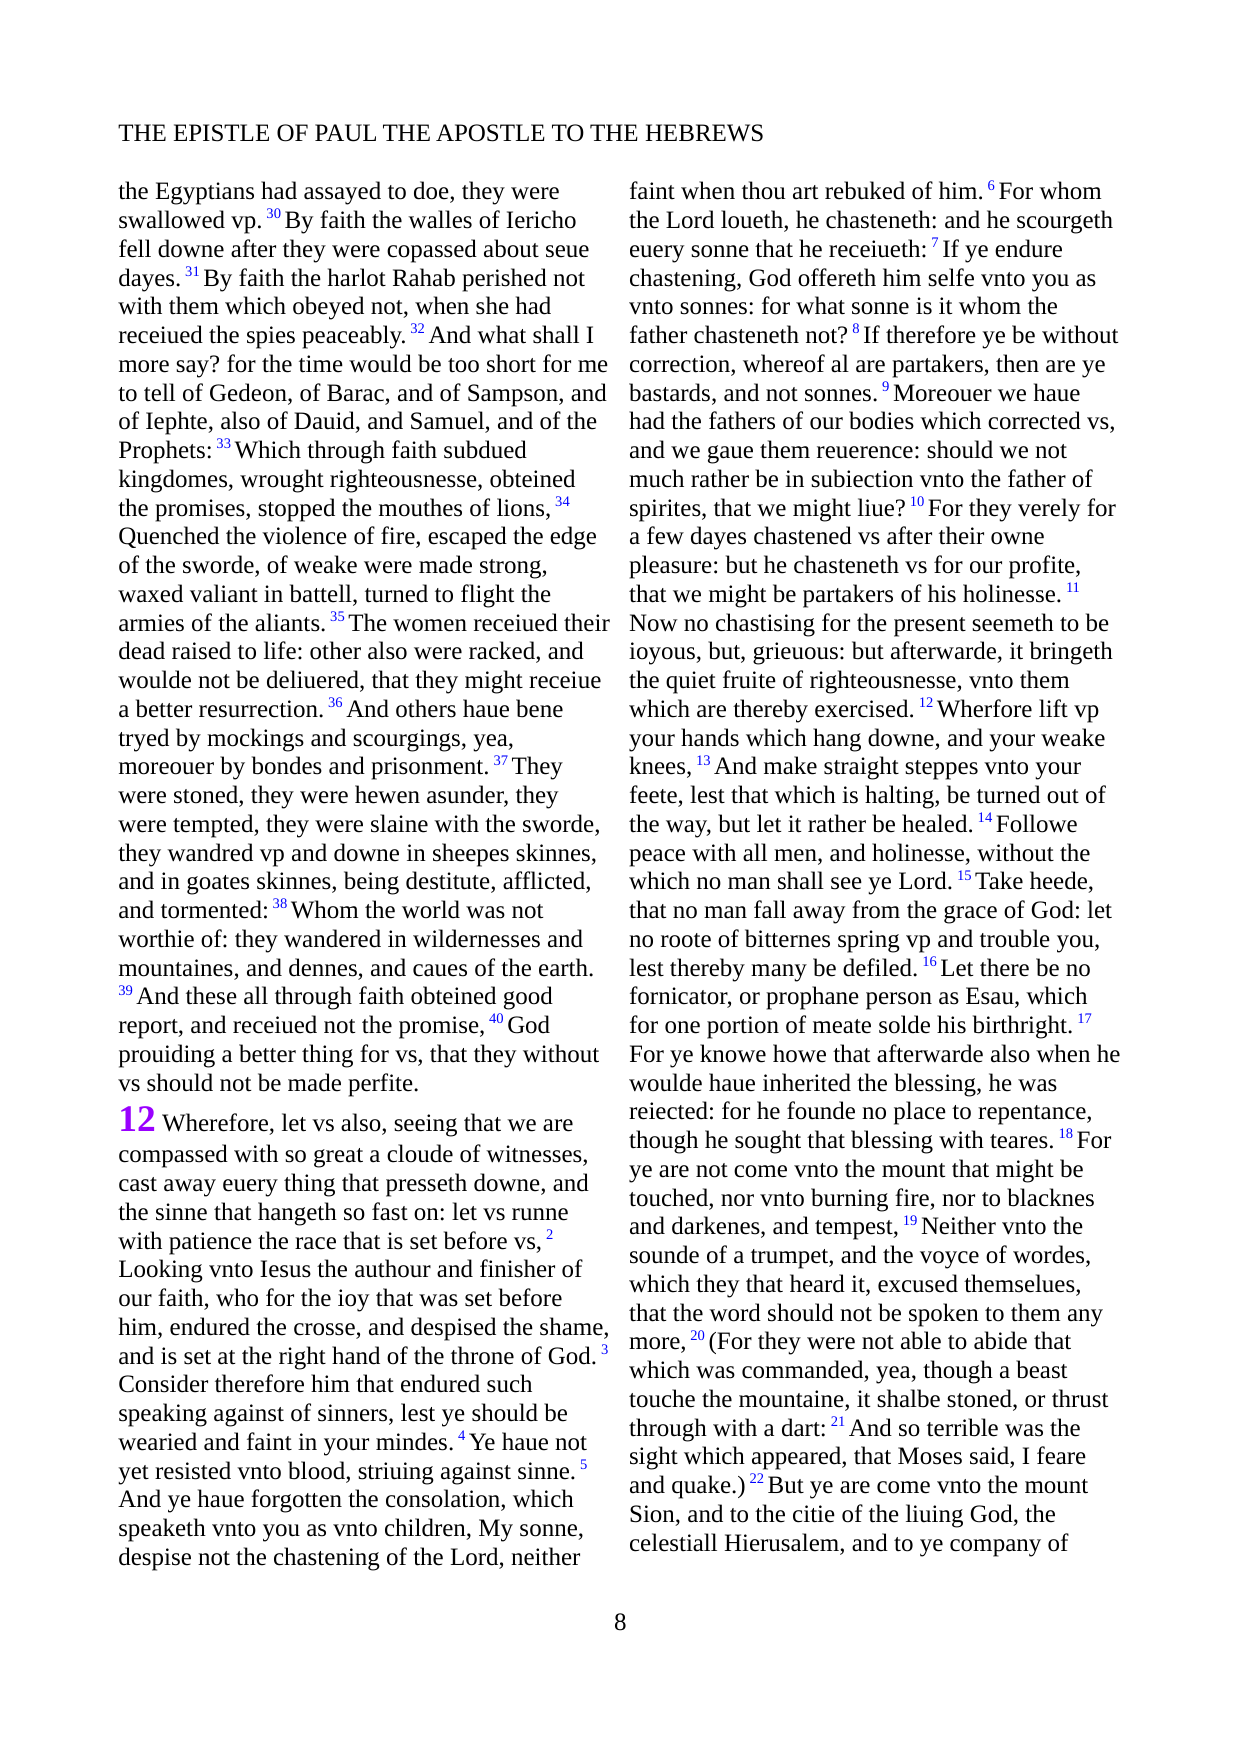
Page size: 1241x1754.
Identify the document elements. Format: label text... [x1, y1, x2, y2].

text faint when thou art rebuked of him. 6 For whom the Lord loueth, he chasteneth: and he scourgeth euery sonne that he receiueth: 7 If ye endure chastening, God offereth him selfe vnto you as vnto sonnes: for what sonne is it whom the father chasteneth not? 8 If therefore ye be without correction, whereof al are partakers, then are ye bastards, and not sonnes. 9 Moreouer we haue had the fathers of our bodies which corrected vs, and we gaue them reuerence: should we not much rather be in subiection vnto the father of spirites, that we might liue? 10 For they verely for a few dayes chastened vs after their owne pleasure: but he chasteneth vs for our profite, that we might be partakers of his holinesse. 11 Now no chastising for the present seemeth to be ioyous, but, grieuous: but afterwarde, it bringeth the quiet fruite of righteousnesse, vnto them which are thereby exercised. 12 Wherfore lift vp your hands which hang downe, and your weake knees, 13 And make straight steppes vnto your feete, lest that which is halting, be turned out of the way, but let it rather be healed. 14 Followe peace with all men, and holinesse, without the which no man shall see ye Lord. 15 Take heede, that no man fall away from the grace of God: let no roote of bitternes spring vp and trouble you, lest thereby many be defiled. 16 Let there be no fornicator, or prophane person as Esau, which for one portion of meate solde his birthright. 17 For ye knowe howe that afterwarde also when he woulde haue inherited the blessing, he was reiected: for he founde no place to repentance, though he sought that blessing with teares. 18 For ye are not come vnto the mount that might be touched, nor vnto burning fire, nor to blacknes and darkenes, and tempest, 19 Neither vnto the sounde of a trumpet, and the voyce of wordes, which they that heard it, excused themselues, that the word should not be spoken to them any more, 20 (For they were not able to abide that which was commanded, yea, though a beast touche the mountaine, it shalbe stoned, or thrust through with a dart: 21 And so terrible was the sight which appeared, that Moses said, I feare and quake.) 22 But ye are come vnto the mount Sion, and to the citie of the liuing God, the celestiall Hierusalem, and to ye company of [629, 176, 1122, 1556]
text the Egyptians had assayed to doe, they were swallowed vp. 30 By faith the walles of Iericho fell downe after they were copassed about seue dayes. 31 By faith the harlot Rahab perished not with them which obeyed not, when she had receiued the spies peaceably. 32 And what shall I more say? for the time would be too short for me to tell of Gedeon, of Barac, and of Sampson, and of Iephte, also of Dauid, and Samuel, and of the Prophets: 33 Which through faith subdued kingdomes, wrought righteousnesse, obteined the promises, stopped the mouthes of lions, 34 Quenched the violence of fire, escaped the edge of the sworde, of weake were made strong, waxed valiant in battell, turned to flight the armies of the aliants. 35 The women receiued their dead raised to life: other also were racked, and woulde not be deliuered, that they might receiue a better resurrection. 36 And others haue bene tryed by mockings and scourgings, yea, moreouer by bondes and prisonment. 37 They were stoned, they were hewen asunder, they were tempted, they were slaine with the sworde, they wandred vp and downe in sheepes skinnes, and in goates skinnes, being destitute, afflicted, and tormented: 38 Whom the world was not worthie of: they wandered in wildernesses and mountaines, and dennes, and caues of the earth. 39 And these all through faith obteined good report, and receiued not the promise, 40 God prouiding a better thing for vs, that they without vs should not be made perfite. [118, 176, 611, 1096]
text 12 Wherefore, let vs also, seeing that we are compassed with so great a cloude of witnesses, cast away euery thing that presseth downe, and the sinne that hangeth so fast on: let vs runne with patience the race that is set before vs, 2 Looking vnto Iesus the authour and finisher of our faith, who for the ioy that was set before him, endured the crosse, and despised the shame, and is set at the right hand of the throne of God. 3 Consider therefore him that endured such speaking against of sinners, lest ye should be wearied and faint in your mindes. 4 Ye haue not yet resisted vnto blood, striuing against sinne. 5 And ye haue forgotten the consolation, which speaketh vnto you as vnto children, My sonne, despise not the chastening of the Lord, neither [118, 1096, 611, 1571]
